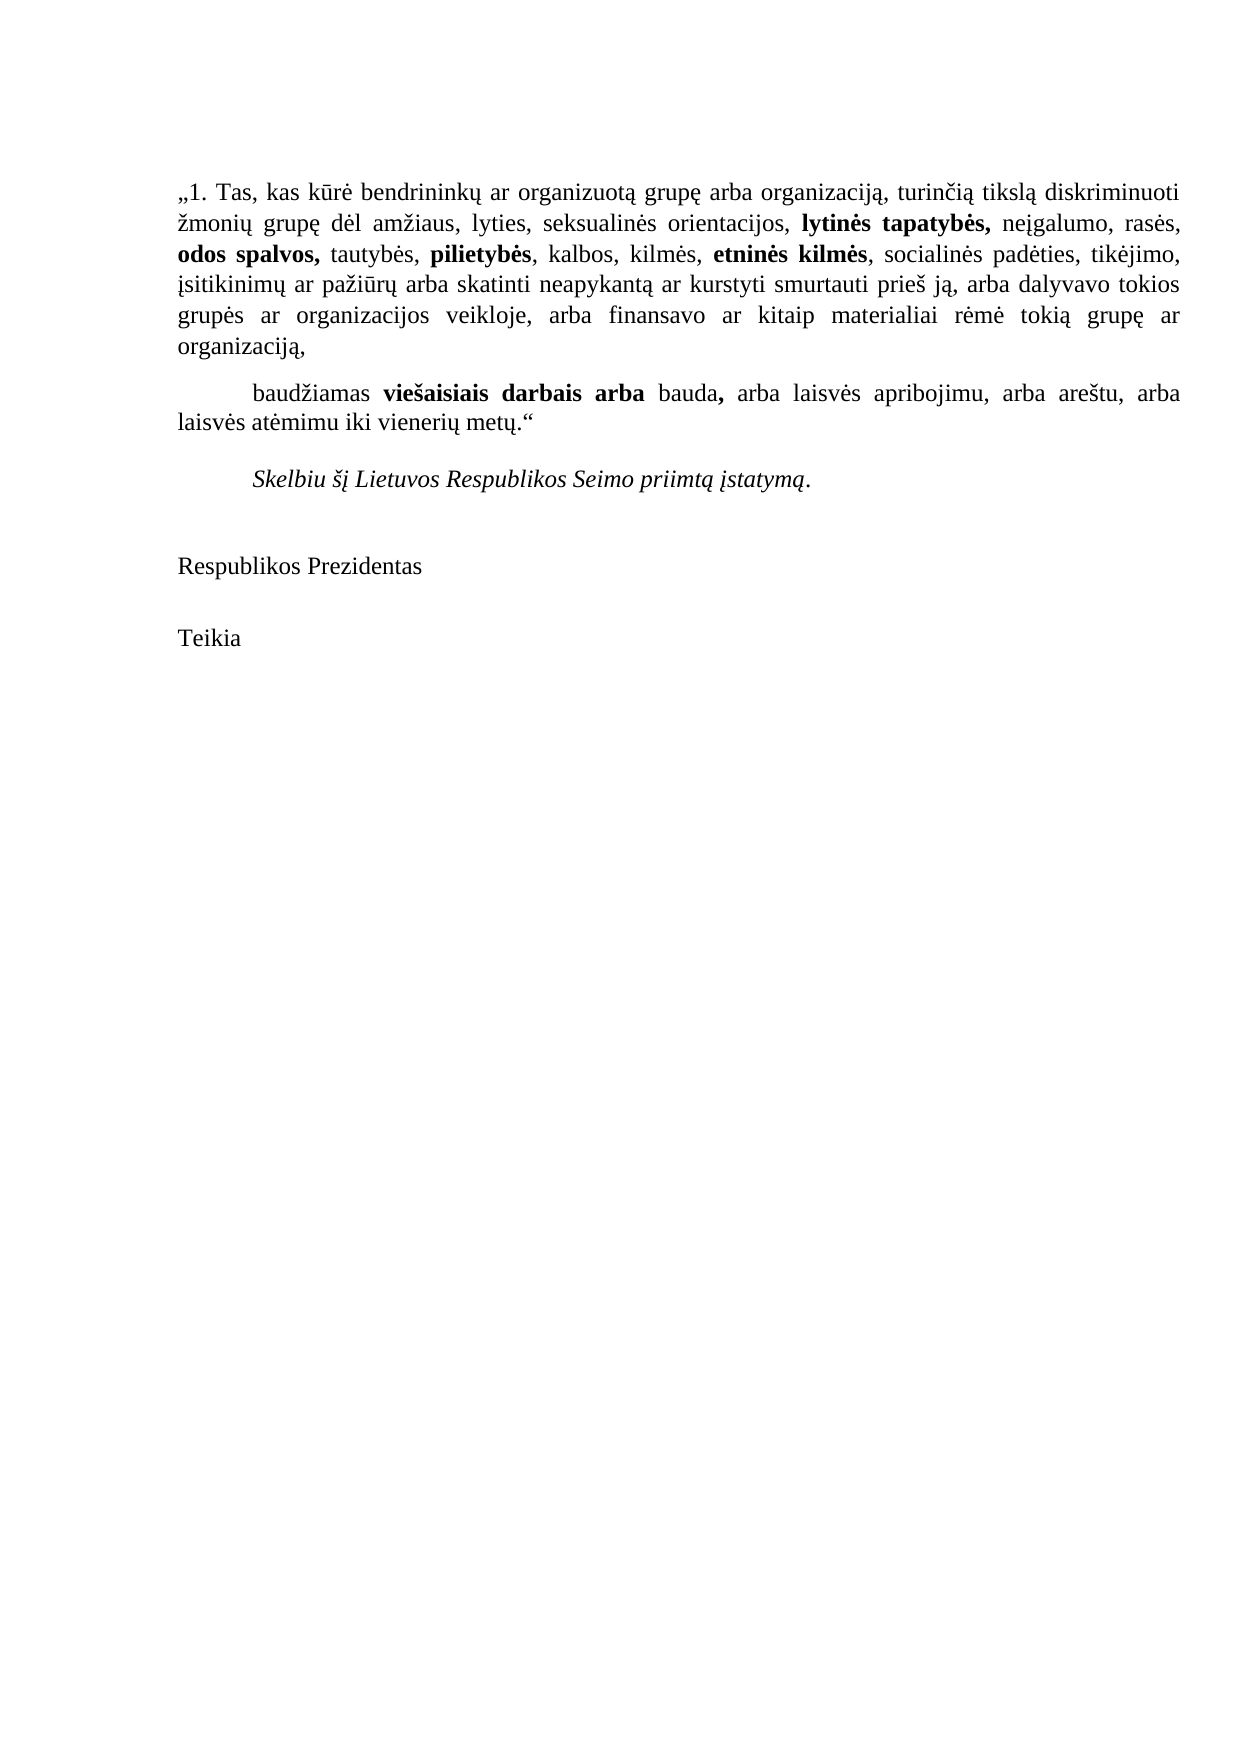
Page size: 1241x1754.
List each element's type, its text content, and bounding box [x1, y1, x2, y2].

text Teikia [177, 623, 1181, 651]
text Skelbiu šį Lietuvos Respublikos Seimo priimtą įstatymą. [177, 464, 1181, 493]
text „1. Tas, kas kūrė bendrininkų ar organizuotą grupę arba organizaciją, turinčią tikslą diskriminuoti žmonių grupę dėl amžiaus, lyties, seksualinės orientacijos, lytinės tapatybės, neįgalumo, rasės, odos spalvos, tautybės, pilietybės, kalbos, kilmės, etninės kilmės, socialinės padėties, tikėjimo, įsitikinimų ar pažiūrų arba skatinti neapykantą ar kurstyti smurtauti prieš ją, arba dalyvavo tokios grupės ar organizacijos veikloje, arba finansavo ar kitaip materialiai rėmė tokią grupę ar organizaciją, [177, 177, 1181, 359]
text baudžiamas viešaisiais darbais arba bauda, arba laisvės apribojimu, arba areštu, arba laisvės atėmimu iki vienerių metų.“ [177, 378, 1181, 436]
text Respublikos Prezidentas [177, 551, 1181, 579]
